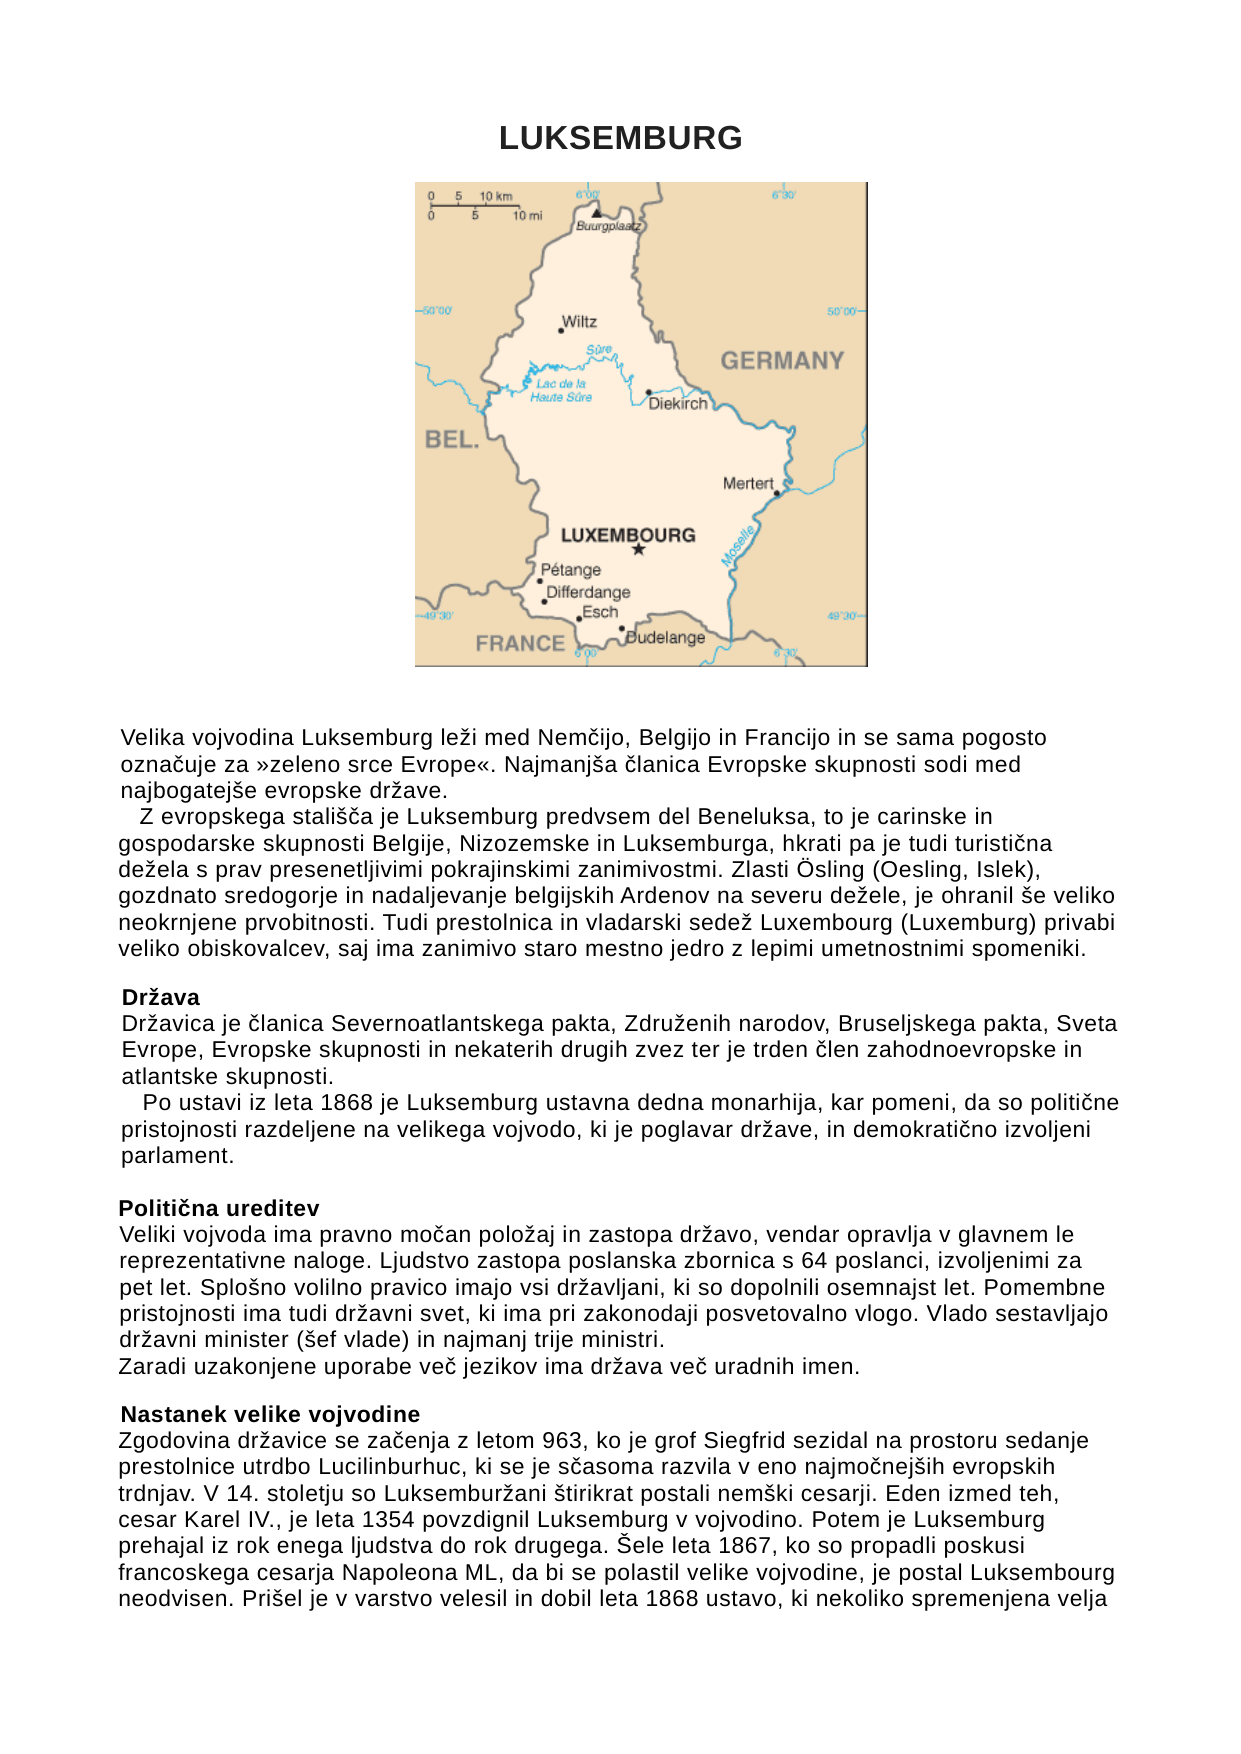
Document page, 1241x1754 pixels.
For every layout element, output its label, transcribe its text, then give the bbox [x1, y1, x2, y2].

text Po ustavi iz leta 1868 je Luksemburg ustavna dedna monarhija, kar pomeni, da so politične pristojnosti razdeljene na velikega vojvodo, ki je poglavar države, in demokratično izvoljeni parlament. [121, 1089, 1122, 1168]
text Zaradi uzakonjene uporabe več jezikov ima država več uradnih imen. [118, 1353, 1122, 1379]
text Z evropskega stališča je Luksemburg predvsem del Beneluksa, to je carinske in gospodarske skupnosti Belgije, Nizozemske in Luksemburga, hkrati pa je tudi turistična dežela s prav presenetljivimi pokrajinskimi zanimivostmi. Zlasti Ösling (Oesling, Islek), gozdnato sredogorje in nadaljevanje belgijskih Ardenov na severu dežele, je ohranil še veliko neokrnjene prvobitnosti. Tudi prestolnica in vladarski sedež Luxembourg (Luxemburg) privabi veliko obiskovalcev, saj ima zanimivo staro mestno jedro z lepimi umetnostnimi spomeniki. [118, 803, 1121, 961]
text Politična ureditev [118, 1194, 1122, 1221]
text Zgodovina državice se začenja z letom 963, ko je grof Siegfrid sezidal na prostoru sedanje prestolnice utrdbo Lucilinburhuc, ki se je sčasoma razvila v eno najmočnejših evropskih trdnjav. V 14. stoletju so Luksemburžani štirikrat postali nemški cesarji. Eden izmed teh, cesar Karel IV., je leta 1354 povzdignil Luksemburg v vojvodino. Potem je Luksemburg prehajal iz rok enega ljudstva do rok drugega. Šele leta 1867, ko so propadli poskusi francoskega cesarja Napoleona ML, da bi se polastil velike vojvodine, je postal Luksembourg neodvisen. Prišel je v varstvo velesil in dobil leta 1868 ustavo, ki nekoliko spremenjena velja [118, 1427, 1119, 1611]
text Velika vojvodina Luksemburg leži med Nemčijo, Belgijo in Francijo in se sama pogosto označuje za »zeleno srce Evrope«. Najmanjša članica Evropske skupnosti sodi med najbogatejše evropske države. [120, 724, 1121, 803]
table_header [163, 183, 1048, 671]
text Država [122, 984, 1122, 1010]
text LUKSEMBURG [120, 118, 1121, 157]
picture [415, 182, 868, 667]
text Veliki vojvoda ima pravno močan položaj in zastopa državo, vendar opravlja v glavnem le reprezentativne naloge. Ljudstvo zastopa poslanska zbornica s 64 poslanci, izvoljenimi za pet let. Splošno volilno pravico imajo vsi državljani, ki so dopolnili osemnajst let. Pomembne pristojnosti ima tudi državni svet, ki ima pri zakonodaji posvetovalno vlogo. Vlado sestavljajo državni minister (šef vlade) in najmanj trije ministri. [119, 1221, 1122, 1353]
text Državica je članica Severnoatlantskega pakta, Združenih narodov, Bruseljskega pakta, Sveta Evrope, Evropske skupnosti in nekaterih drugih zvez ter je trden člen zahodnoevropske in atlantske skupnosti. [121, 1010, 1122, 1089]
text Nastanek velike vojvodine [120, 1401, 1122, 1427]
